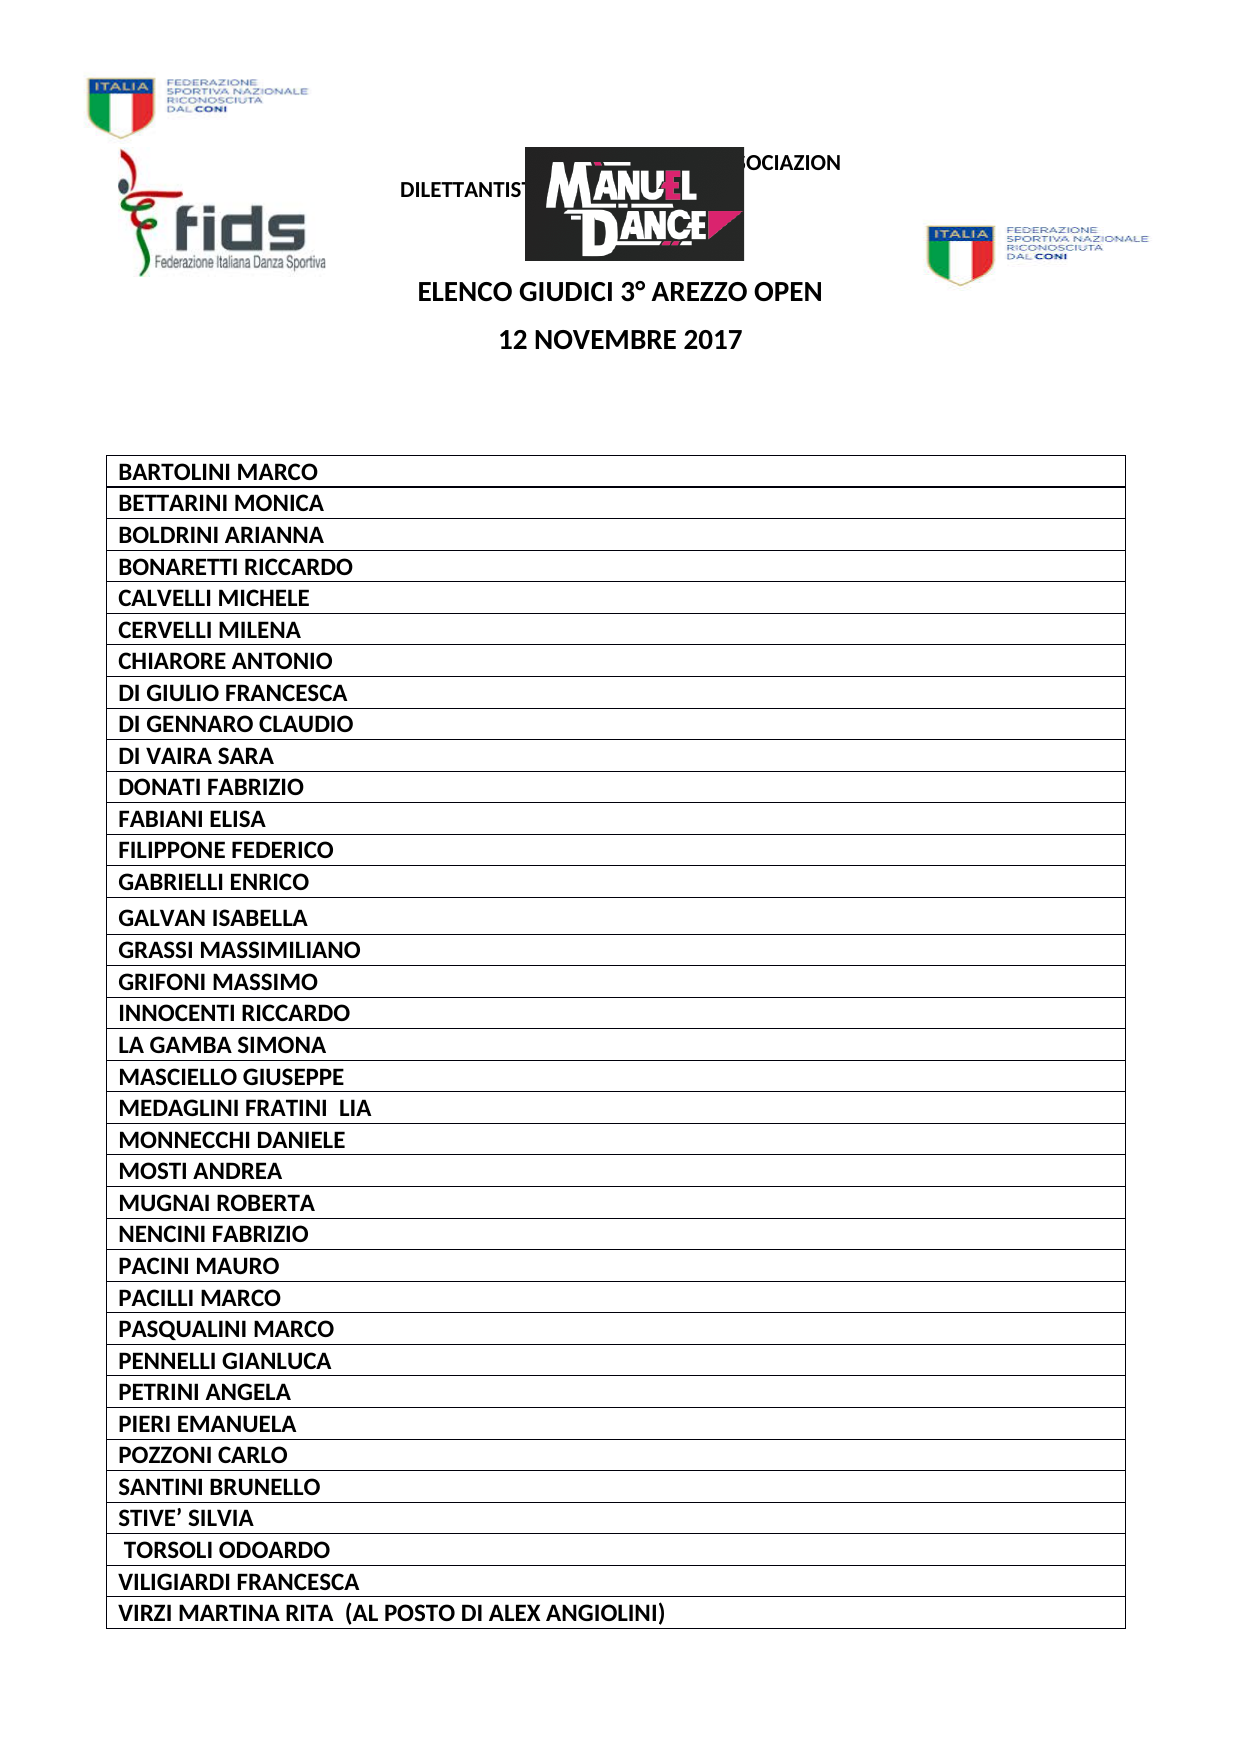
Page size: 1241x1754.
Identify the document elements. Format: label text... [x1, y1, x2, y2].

table_cell LA GAMBA SIMONA [107, 1029, 1125, 1060]
text ASSOCIAZIONE SPORTIVA DILETTANTISTICA [745, 148, 839, 204]
table_cell MASCIELLO GIUSEPPE [107, 1061, 1125, 1091]
table_cell TORSOLI ODOARDO [107, 1534, 1125, 1565]
table_cell CALVELLI MICHELE [107, 582, 1125, 613]
table_cell MOSTI ANDREA [107, 1155, 1125, 1186]
table_cell PETRINI ANGELA [107, 1376, 1125, 1407]
table_header BARTOLINI MARCO [107, 456, 1125, 486]
table_cell BONARETTI RICCARDO [107, 551, 1125, 581]
table_cell GABRIELLI ENRICO [107, 866, 1125, 897]
table_cell BOLDRINI ARIANNA [107, 519, 1125, 549]
table_cell FILIPPONE FEDERICO [107, 835, 1125, 865]
table_cell MUGNAI ROBERTA [107, 1187, 1125, 1217]
table_cell NENCINI FABRIZIO [107, 1219, 1125, 1249]
table_cell PASQUALINI MARCO [107, 1313, 1125, 1344]
table_cell GRIFONI MASSIMO [107, 966, 1125, 997]
table_cell PACILLI MARCO [107, 1282, 1125, 1312]
table_cell DI GENNARO CLAUDIO [107, 709, 1125, 739]
text 12 NOVEMBRE 2017 [118, 321, 1122, 356]
table_cell INNOCENTI RICCARDO [107, 998, 1125, 1028]
picture [839, 147, 1240, 336]
table_cell GRASSI MASSIMILIANO [107, 935, 1125, 965]
table_cell DI VAIRA SARA [107, 740, 1125, 771]
table_cell MONNECCHI DANIELE [107, 1124, 1125, 1154]
table_cell FABIANI ELISA [107, 803, 1125, 834]
table_cell CERVELLI MILENA [107, 614, 1125, 644]
table_cell VIRZI MARTINA RITA (AL POSTO DI ALEX ANGIOLINI) [107, 1597, 1125, 1628]
table_cell POZZONI CARLO [107, 1440, 1125, 1470]
text ASSOCIAZIONE SPORTIVA DILETTANTISTICA [326, 148, 525, 204]
picture [0, 0, 400, 277]
table_cell BETTARINI MONICA [107, 488, 1125, 518]
table_cell CHIARORE ANTONIO [107, 645, 1125, 676]
text ELENCO GIUDICI 3° AREZZO OPEN [118, 273, 839, 308]
table_cell DONATI FABRIZIO [107, 772, 1125, 802]
table_cell PIERI EMANUELA [107, 1408, 1125, 1438]
table_cell DI GIULIO FRANCESCA [107, 677, 1125, 707]
table_cell VILIGIARDI FRANCESCA [107, 1566, 1125, 1596]
picture [525, 147, 745, 261]
table_cell GALVAN ISABELLA [107, 898, 1125, 933]
table_cell PENNELLI GIANLUCA [107, 1345, 1125, 1375]
table_cell PACINI MAURO [107, 1250, 1125, 1281]
table_cell MEDAGLINI FRATINI LIA [107, 1092, 1125, 1123]
table_cell STIVE’ SILVIA [107, 1503, 1125, 1533]
table_cell SANTINI BRUNELLO [107, 1471, 1125, 1502]
